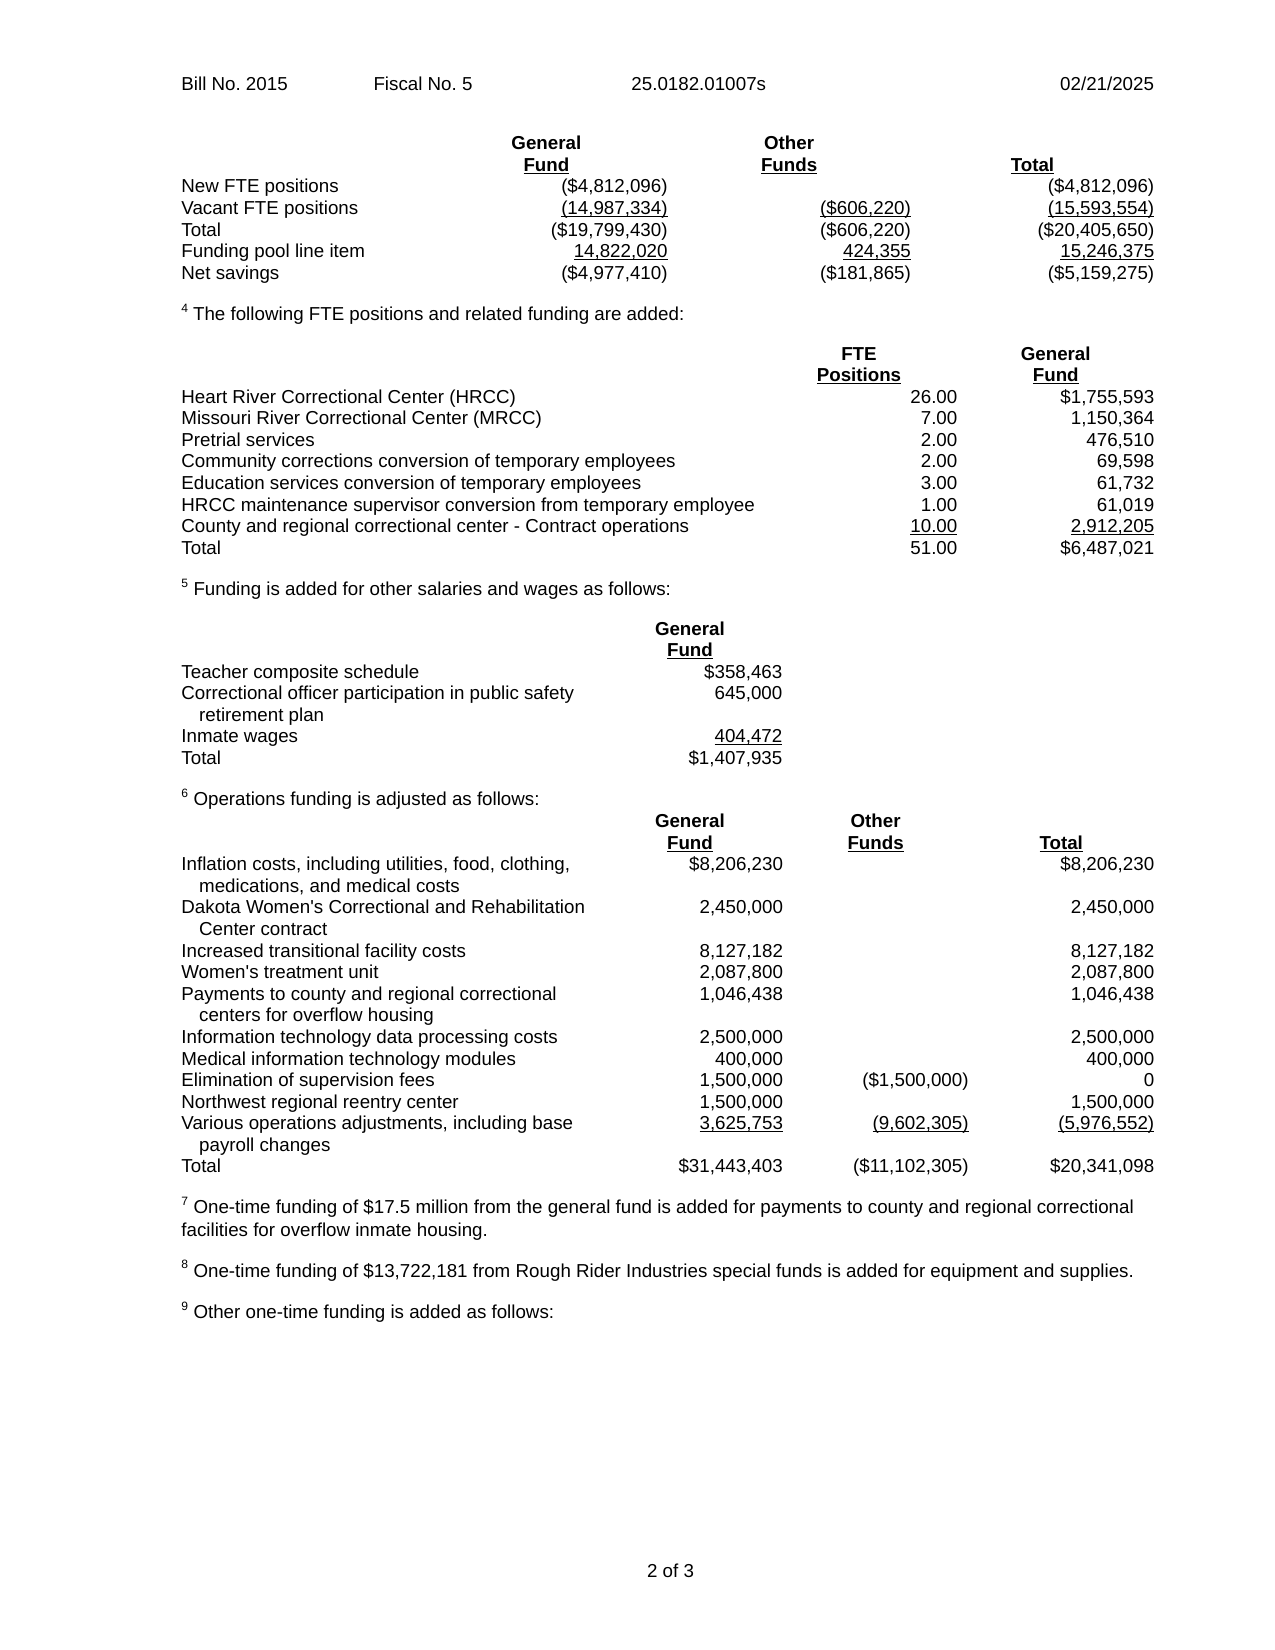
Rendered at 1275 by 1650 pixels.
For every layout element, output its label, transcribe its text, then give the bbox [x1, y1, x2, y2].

text 6 Operations funding is adjusted as follows: [181, 786, 1154, 810]
table_cell ($5,159,275) [911, 262, 1154, 283]
table_cell 424,355 [667, 240, 911, 262]
table_cell Increased transitional facility costs [181, 940, 597, 961]
text 5 Funding is added for other salaries and wages as follows: [181, 576, 1154, 600]
table_cell [783, 983, 968, 1026]
table_header Total [911, 132, 1154, 175]
table_cell Education services conversion of temporary employees [181, 472, 760, 493]
table_cell ($19,799,430) [425, 219, 667, 240]
table_cell (5,976,552) [968, 1112, 1154, 1155]
table_cell (9,602,305) [783, 1112, 968, 1155]
table_cell Total [181, 1155, 597, 1177]
table_cell $31,443,403 [597, 1155, 783, 1177]
text 9 Other one-time funding is added as follows: [181, 1299, 1154, 1323]
table_cell ($181,865) [667, 262, 911, 283]
table_cell 2.00 [760, 429, 957, 450]
table_cell New FTE positions [181, 175, 425, 197]
table_cell ($1,500,000) [783, 1069, 968, 1090]
table_cell 2,087,800 [597, 961, 783, 983]
table_cell 1,500,000 [597, 1069, 783, 1090]
table_cell 7.00 [760, 407, 957, 429]
table_cell [783, 896, 968, 939]
table_cell Vacant FTE positions [181, 197, 425, 218]
text 8 One-time funding of $13,722,181 from Rough Rider Industries special funds is added for equipment and supplies. [181, 1258, 1154, 1282]
table_cell $20,341,098 [968, 1155, 1154, 1177]
table_cell Dakota Women's Correctional and Rehabilitation Center contract [181, 896, 597, 939]
table_cell Heart River Correctional Center (HRCC) [181, 386, 760, 407]
table_cell 2,500,000 [597, 1026, 783, 1047]
table_cell Pretrial services [181, 429, 760, 450]
text 7 One-time funding of $17.5 million from the general fund is added for payments to county and regional correctional facilities for overflow inmate housing. [181, 1194, 1154, 1240]
table_cell 3.00 [760, 472, 957, 493]
table_cell [783, 1026, 968, 1047]
table_cell 8,127,182 [968, 940, 1154, 961]
table_cell 2,450,000 [968, 896, 1154, 939]
table_cell $8,206,230 [968, 853, 1154, 896]
table_cell County and regional correctional center - Contract operations [181, 515, 760, 537]
table_cell ($4,812,096) [425, 175, 667, 197]
table_cell 2.00 [760, 450, 957, 472]
table_cell 15,246,375 [911, 240, 1154, 262]
table_cell ($11,102,305) [783, 1155, 968, 1177]
table_cell ($4,812,096) [911, 175, 1154, 197]
text 4 The following FTE positions and related funding are added: [181, 301, 1154, 325]
table_cell 404,472 [598, 725, 782, 747]
table_cell 3,625,753 [597, 1112, 783, 1155]
table_cell 2,450,000 [597, 896, 783, 939]
table_cell Missouri River Correctional Center (MRCC) [181, 407, 760, 429]
table_header FTE Positions [760, 343, 957, 386]
table_cell 2,912,205 [957, 515, 1154, 537]
table_cell [783, 853, 968, 896]
table_cell Various operations adjustments, including base payroll changes [181, 1112, 597, 1155]
table_header [181, 343, 760, 386]
table_cell $6,487,021 [957, 537, 1154, 558]
table_cell ($4,977,410) [425, 262, 667, 283]
table_cell Total [181, 219, 425, 240]
table_header Other Funds [783, 810, 968, 853]
table_cell 2,087,800 [968, 961, 1154, 983]
table_cell 1,150,364 [957, 407, 1154, 429]
table_cell $8,206,230 [597, 853, 783, 896]
table_header [181, 810, 597, 853]
table_cell [667, 175, 911, 197]
table_cell 10.00 [760, 515, 957, 537]
table_header [181, 618, 597, 661]
table_cell 1.00 [760, 494, 957, 515]
table_cell $358,463 [598, 661, 782, 682]
table_header General Fund [957, 343, 1154, 386]
table_cell Correctional officer participation in public safety retirement plan [181, 682, 597, 725]
table_cell Teacher composite schedule [181, 661, 597, 682]
table_cell 1,046,438 [597, 983, 783, 1026]
table_cell ($606,220) [667, 197, 911, 218]
table_cell 61,732 [957, 472, 1154, 493]
table_cell Total [181, 537, 760, 558]
table_cell 69,598 [957, 450, 1154, 472]
table_cell ($20,405,650) [911, 219, 1154, 240]
table_cell 1,046,438 [968, 983, 1154, 1026]
table_cell ($606,220) [667, 219, 911, 240]
table_cell Elimination of supervision fees [181, 1069, 597, 1090]
table_header General Fund [597, 810, 783, 853]
table_cell Inmate wages [181, 725, 597, 747]
table_cell Payments to county and regional correctional centers for overflow housing [181, 983, 597, 1026]
table_cell [783, 961, 968, 983]
table_cell 400,000 [968, 1047, 1154, 1069]
table_cell Community corrections conversion of temporary employees [181, 450, 760, 472]
table_header [181, 132, 425, 175]
table_cell 51.00 [760, 537, 957, 558]
table_cell [783, 1047, 968, 1069]
table_cell 14,822,020 [425, 240, 667, 262]
table_cell (15,593,554) [911, 197, 1154, 218]
table_cell 2,500,000 [968, 1026, 1154, 1047]
table_cell [783, 1090, 968, 1112]
table_cell Funding pool line item [181, 240, 425, 262]
table_header Other Funds [667, 132, 911, 175]
table_cell 1,500,000 [597, 1090, 783, 1112]
table_cell $1,755,593 [957, 386, 1154, 407]
table_cell Net savings [181, 262, 425, 283]
table_cell 8,127,182 [597, 940, 783, 961]
table_cell 0 [968, 1069, 1154, 1090]
table_cell 26.00 [760, 386, 957, 407]
table_cell Medical information technology modules [181, 1047, 597, 1069]
table_cell [783, 940, 968, 961]
table_cell Inflation costs, including utilities, food, clothing, medications, and medical costs [181, 853, 597, 896]
table_cell 1,500,000 [968, 1090, 1154, 1112]
table_cell Women's treatment unit [181, 961, 597, 983]
table_cell 61,019 [957, 494, 1154, 515]
table_header General Fund [425, 132, 667, 175]
table_cell Total [181, 747, 597, 768]
table_cell 645,000 [598, 682, 782, 725]
table_header Total [968, 810, 1154, 853]
table_cell 400,000 [597, 1047, 783, 1069]
table_cell Information technology data processing costs [181, 1026, 597, 1047]
table_header General Fund [598, 618, 782, 661]
table_cell 476,510 [957, 429, 1154, 450]
table_cell Northwest regional reentry center [181, 1090, 597, 1112]
table_cell HRCC maintenance supervisor conversion from temporary employee [181, 494, 760, 515]
table_cell (14,987,334) [425, 197, 667, 218]
table_cell $1,407,935 [598, 747, 782, 768]
